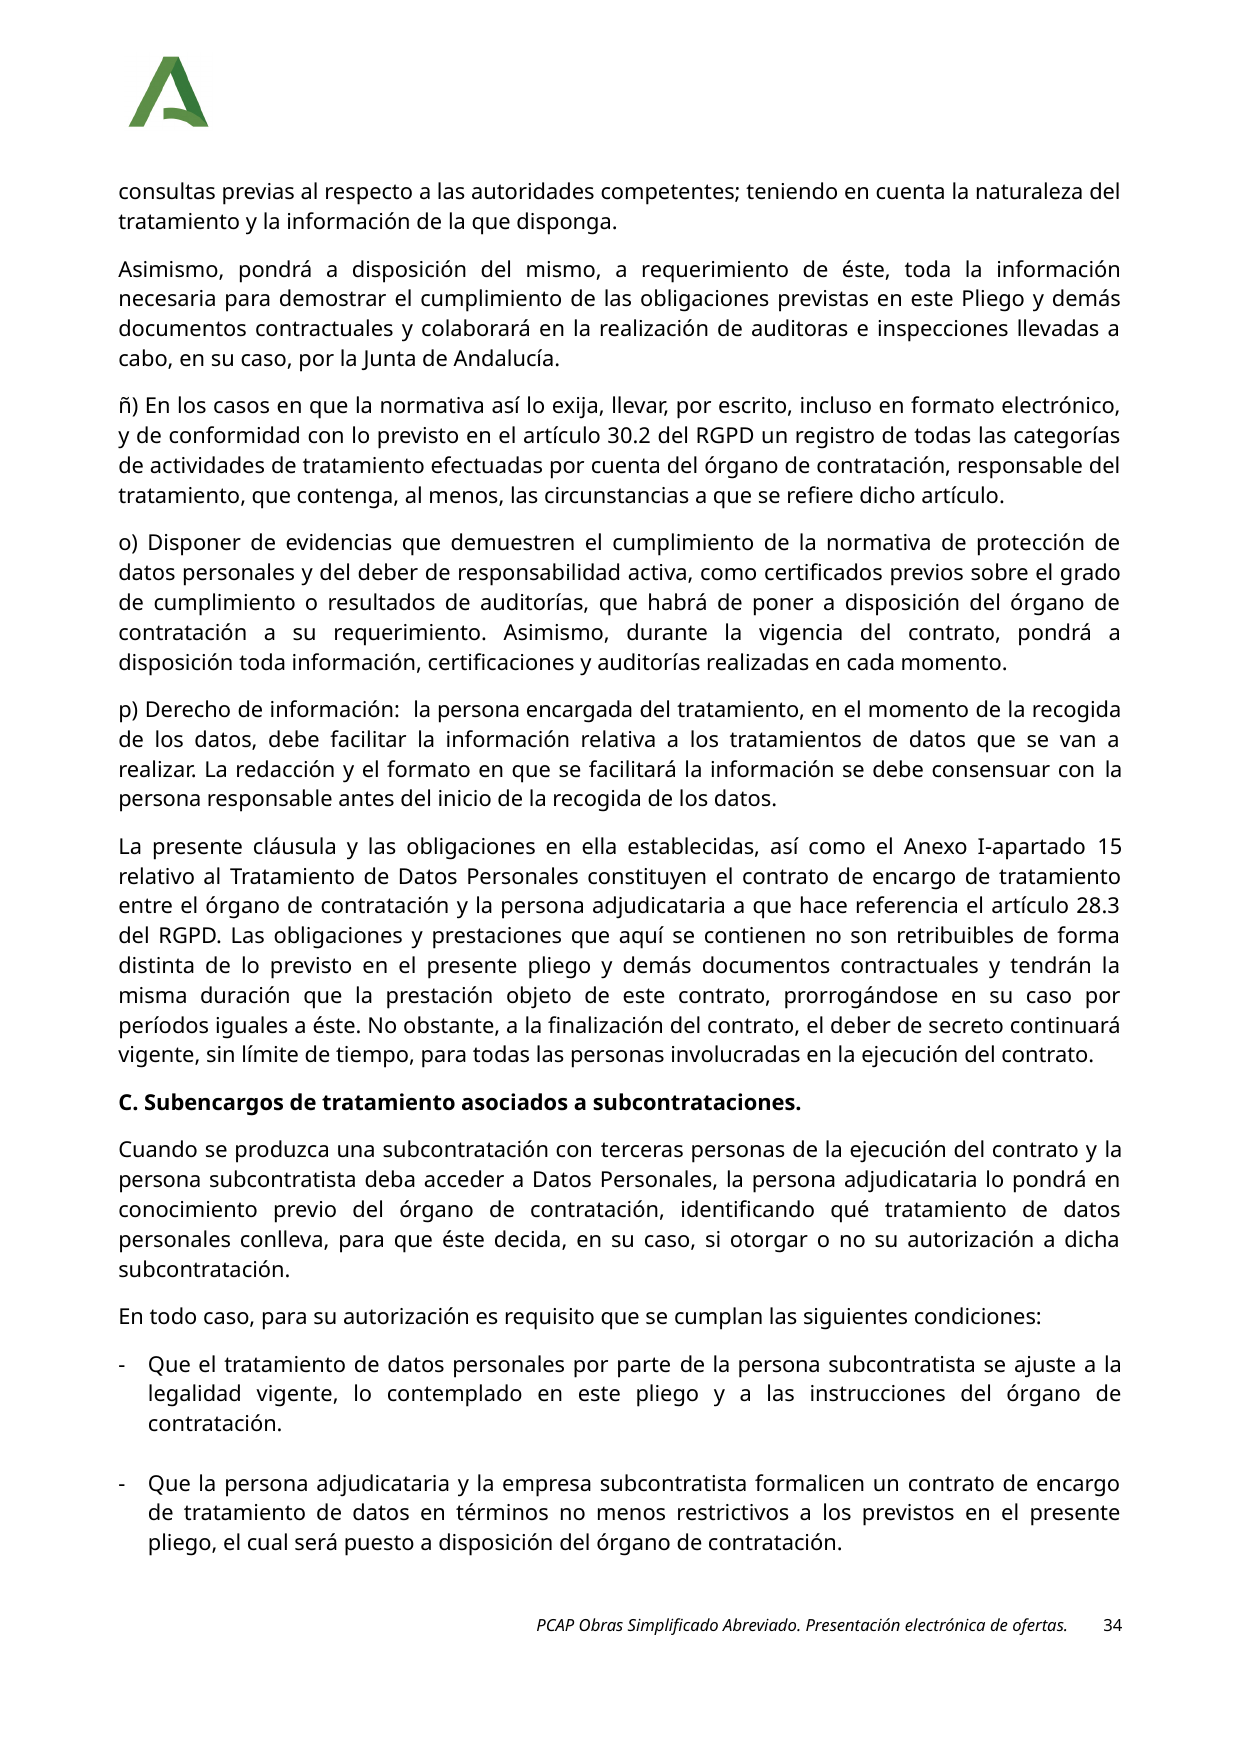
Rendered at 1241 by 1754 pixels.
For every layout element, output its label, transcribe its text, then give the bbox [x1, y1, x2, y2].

text consultas previas al respecto a las autoridades competentes; teniendo en cuenta la naturaleza del tratamiento y la información de la que disponga. [118, 176, 1122, 236]
text - Que la persona adjudicataria y la empresa subcontratista formalicen un contrato de encargo de tratamiento de datos en términos no menos restrictivos a los previstos en el presente pliego, el cual será puesto a disposición del órgano de contratación. [118, 1467, 1122, 1557]
text Asimismo, pondrá a disposición del mismo, a requerimiento de éste, toda la información necesaria para demostrar el cumplimiento de las obligaciones previstas en este Pliego y demás documentos contractuales y colaborará en la realización de auditoras e inspecciones llevadas a cabo, en su caso, por la Junta de Andalucía. [118, 254, 1122, 373]
text ñ) En los casos en que la normativa así lo exija, llevar, por escrito, incluso en formato electrónico, y de conformidad con lo previsto en el artículo 30.2 del RGPD un registro de todas las categorías de actividades de tratamiento efectuadas por cuenta del órgano de contratación, responsable del tratamiento, que contenga, al menos, las circunstancias a que se refiere dicho artículo. [118, 391, 1122, 510]
text - Que el tratamiento de datos personales por parte de la persona subcontratista se ajuste a la legalidad vigente, lo contemplado en este pliego y a las instrucciones del órgano de contratación. [118, 1349, 1122, 1438]
text C. Subencargos de tratamiento asociados a subcontrataciones. [118, 1087, 1122, 1117]
text En todo caso, para su autorización es requisito que se cumplan las siguientes condiciones: [118, 1301, 1122, 1331]
text La presente cláusula y las obligaciones en ella establecidas, así como el Anexo I-apartado 15 relativo al Tratamiento de Datos Personales constituyen el contrato de encargo de tratamiento entre el órgano de contratación y la persona adjudicataria a que hace referencia el artículo 28.3 del RGPD. Las obligaciones y prestaciones que aquí se contienen no son retribuibles de forma distinta de lo previsto en el presente pliego y demás documentos contractuales y tendrán la misma duración que la prestación objeto de este contrato, prorrogándose en su caso por períodos iguales a éste. No obstante, a la finalización del contrato, el deber de secreto continuará vigente, sin límite de tiempo, para todas las personas involucradas en la ejecución del contrato. [118, 831, 1122, 1069]
text p) Derecho de información: la persona encargada del tratamiento, en el momento de la recogida de los datos, debe facilitar la información relativa a los tratamientos de datos que se van a realizar. La redacción y el formato en que se facilitará la información se debe consensuar con la persona responsable antes del inicio de la recogida de los datos. [118, 694, 1122, 813]
text o) Disponer de evidencias que demuestren el cumplimiento de la normativa de protección de datos personales y del deber de responsabilidad activa, como certificados previos sobre el grado de cumplimiento o resultados de auditorías, que habrá de poner a disposición del órgano de contratación a su requerimiento. Asimismo, durante la vigencia del contrato, pondrá a disposición toda información, certificaciones y auditorías realizadas en cada momento. [118, 527, 1122, 676]
picture [124, 52, 213, 131]
text Cuando se produzca una subcontratación con terceras personas de la ejecución del contrato y la persona subcontratista deba acceder a Datos Personales, la persona adjudicataria lo pondrá en conocimiento previo del órgano de contratación, identificando qué tratamiento de datos personales conlleva, para que éste decida, en su caso, si otorgar o no su autorización a dicha subcontratación. [118, 1134, 1122, 1283]
